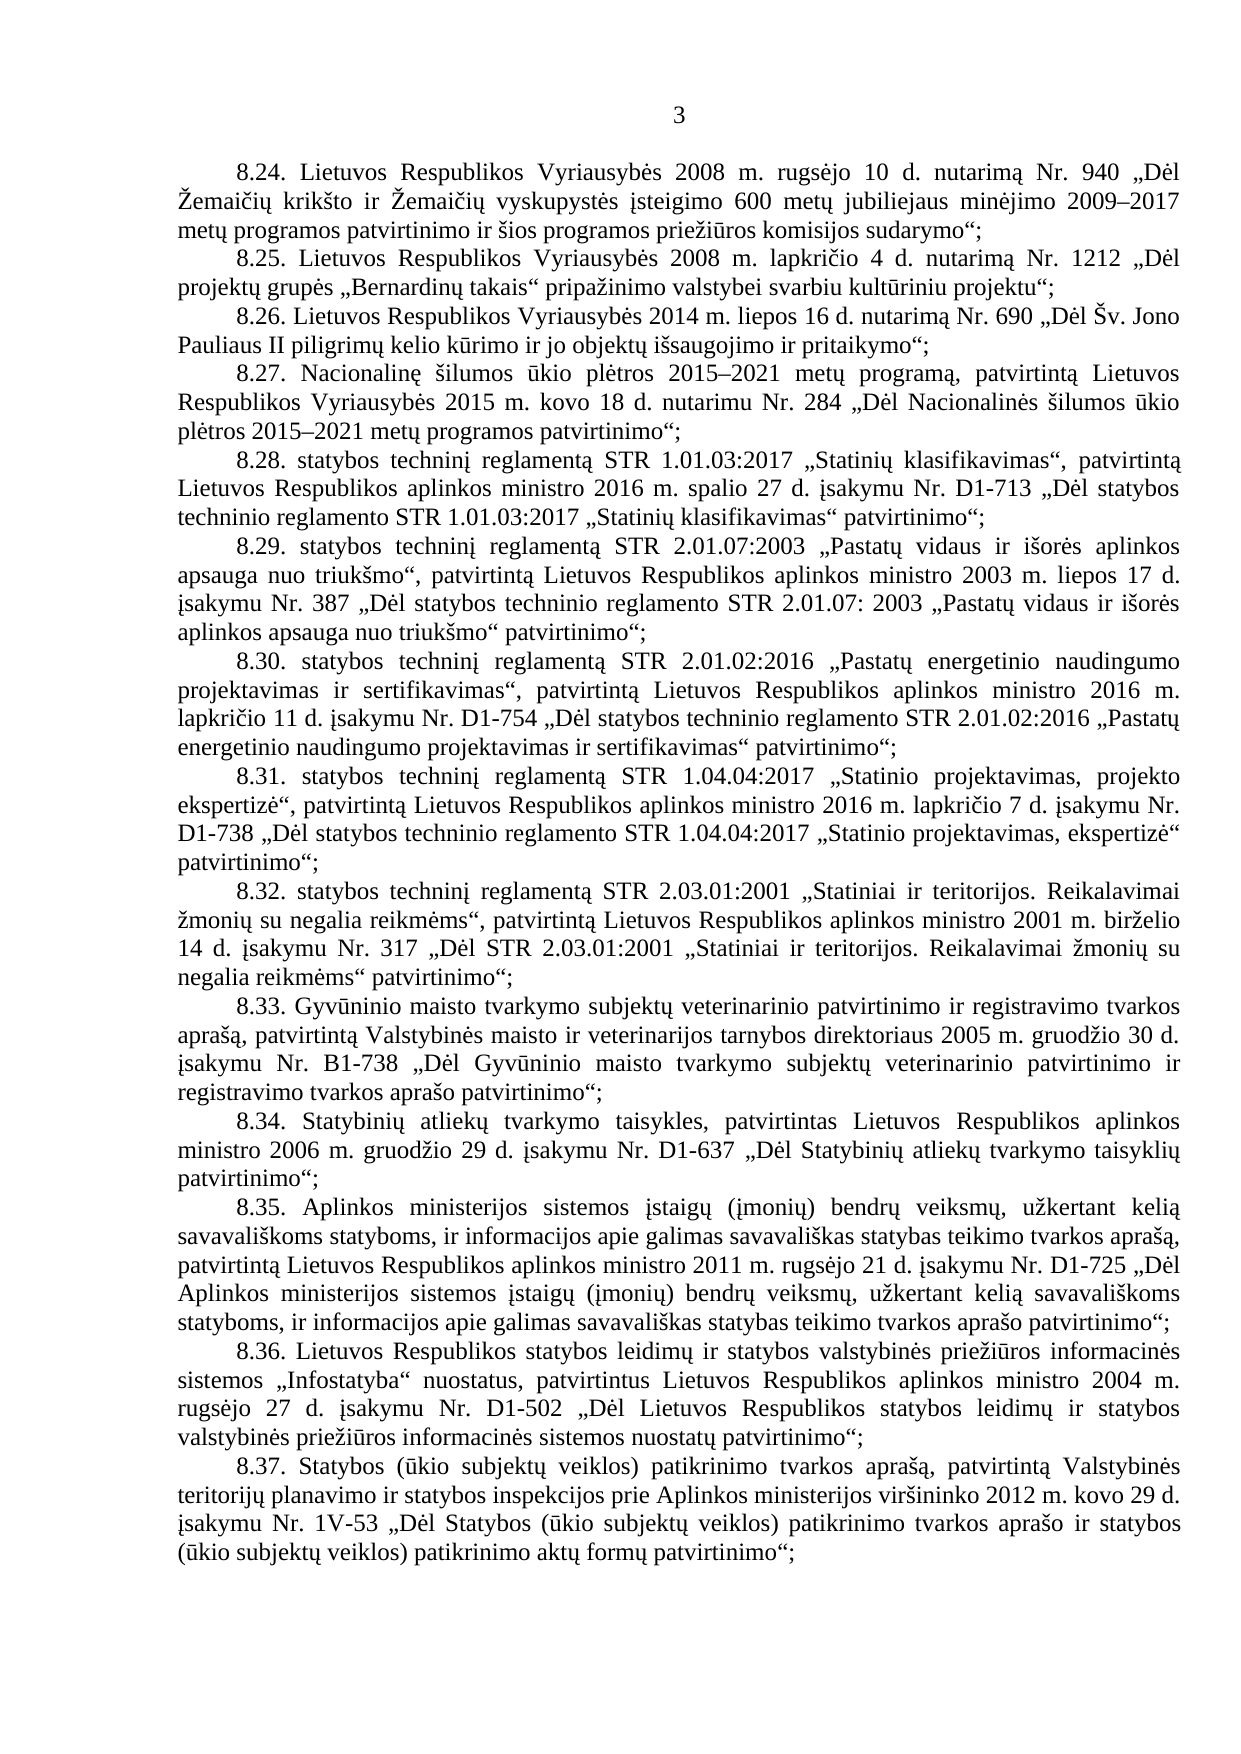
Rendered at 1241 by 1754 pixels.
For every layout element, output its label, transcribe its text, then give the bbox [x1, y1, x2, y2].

text 8.36. Lietuvos Respublikos statybos leidimų ir statybos valstybinės priežiūros informacinės sistemos „Infostatyba“ nuostatus, patvirtintus Lietuvos Respublikos aplinkos ministro 2004 m. rugsėjo 27 d. įsakymu Nr. D1-502 „Dėl Lietuvos Respublikos statybos leidimų ir statybos valstybinės priežiūros informacinės sistemos nuostatų patvirtinimo“; [177, 1336, 1181, 1451]
text 8.32. statybos techninį reglamentą STR 2.03.01:2001 „Statiniai ir teritorijos. Reikalavimai žmonių su negalia reikmėms“, patvirtintą Lietuvos Respublikos aplinkos ministro 2001 m. birželio 14 d. įsakymu Nr. 317 „Dėl STR 2.03.01:2001 „Statiniai ir teritorijos. Reikalavimai žmonių su negalia reikmėms“ patvirtinimo“; [177, 876, 1181, 991]
text 8.26. Lietuvos Respublikos Vyriausybės 2014 m. liepos 16 d. nutarimą Nr. 690 „Dėl Šv. Jono Pauliaus II piligrimų kelio kūrimo ir jo objektų išsaugojimo ir pritaikymo“; [177, 301, 1181, 358]
text 8.33. Gyvūninio maisto tvarkymo subjektų veterinarinio patvirtinimo ir registravimo tvarkos aprašą, patvirtintą Valstybinės maisto ir veterinarijos tarnybos direktoriaus 2005 m. gruodžio 30 d. įsakymu Nr. B1-738 „Dėl Gyvūninio maisto tvarkymo subjektų veterinarinio patvirtinimo ir registravimo tvarkos aprašo patvirtinimo“; [177, 991, 1181, 1106]
text 8.37. Statybos (ūkio subjektų veiklos) patikrinimo tvarkos aprašą, patvirtintą Valstybinės teritorijų planavimo ir statybos inspekcijos prie Aplinkos ministerijos viršininko 2012 m. kovo 29 d. įsakymu Nr. 1V-53 „Dėl Statybos (ūkio subjektų veiklos) patikrinimo tvarkos aprašo ir statybos (ūkio subjektų veiklos) patikrinimo aktų formų patvirtinimo“; [177, 1451, 1181, 1566]
text 8.29. statybos techninį reglamentą STR 2.01.07:2003 „Pastatų vidaus ir išorės aplinkos apsauga nuo triukšmo“, patvirtintą Lietuvos Respublikos aplinkos ministro 2003 m. liepos 17 d. įsakymu Nr. 387 „Dėl statybos techninio reglamento STR 2.01.07: 2003 „Pastatų vidaus ir išorės aplinkos apsauga nuo triukšmo“ patvirtinimo“; [177, 531, 1181, 646]
text 8.30. statybos techninį reglamentą STR 2.01.02:2016 „Pastatų energetinio naudingumo projektavimas ir sertifikavimas“, patvirtintą Lietuvos Respublikos aplinkos ministro 2016 m. lapkričio 11 d. įsakymu Nr. D1-754 „Dėl statybos techninio reglamento STR 2.01.02:2016 „Pastatų energetinio naudingumo projektavimas ir sertifikavimas“ patvirtinimo“; [177, 646, 1181, 761]
text 8.25. Lietuvos Respublikos Vyriausybės 2008 m. lapkričio 4 d. nutarimą Nr. 1212 „Dėl projektų grupės „Bernardinų takais“ pripažinimo valstybei svarbiu kultūriniu projektu“; [177, 243, 1181, 301]
text 8.24. Lietuvos Respublikos Vyriausybės 2008 m. rugsėjo 10 d. nutarimą Nr. 940 „Dėl Žemaičių krikšto ir Žemaičių vyskupystės įsteigimo 600 metų jubiliejaus minėjimo 2009–2017 metų programos patvirtinimo ir šios programos priežiūros komisijos sudarymo“; [177, 157, 1181, 243]
text 8.31. statybos techninį reglamentą STR 1.04.04:2017 „Statinio projektavimas, projekto ekspertizė“, patvirtintą Lietuvos Respublikos aplinkos ministro 2016 m. lapkričio 7 d. įsakymu Nr. D1-738 „Dėl statybos techninio reglamento STR 1.04.04:2017 „Statinio projektavimas, ekspertizė“ patvirtinimo“; [177, 761, 1181, 876]
text 8.34. Statybinių atliekų tvarkymo taisykles, patvirtintas Lietuvos Respublikos aplinkos ministro 2006 m. gruodžio 29 d. įsakymu Nr. D1-637 „Dėl Statybinių atliekų tvarkymo taisyklių patvirtinimo“; [177, 1106, 1181, 1192]
text 8.27. Nacionalinę šilumos ūkio plėtros 2015–2021 metų programą, patvirtintą Lietuvos Respublikos Vyriausybės 2015 m. kovo 18 d. nutarimu Nr. 284 „Dėl Nacionalinės šilumos ūkio plėtros 2015–2021 metų programos patvirtinimo“; [177, 358, 1181, 445]
text 8.35. Aplinkos ministerijos sistemos įstaigų (įmonių) bendrų veiksmų, užkertant kelią savavališkoms statyboms, ir informacijos apie galimas savavališkas statybas teikimo tvarkos aprašą, patvirtintą Lietuvos Respublikos aplinkos ministro 2011 m. rugsėjo 21 d. įsakymu Nr. D1-725 „Dėl Aplinkos ministerijos sistemos įstaigų (įmonių) bendrų veiksmų, užkertant kelią savavališkoms statyboms, ir informacijos apie galimas savavališkas statybas teikimo tvarkos aprašo patvirtinimo“; [177, 1192, 1181, 1336]
text 8.28. statybos techninį reglamentą STR 1.01.03:2017 „Statinių klasifikavimas“, patvirtintą Lietuvos Respublikos aplinkos ministro 2016 m. spalio 27 d. įsakymu Nr. D1-713 „Dėl statybos techninio reglamento STR 1.01.03:2017 „Statinių klasifikavimas“ patvirtinimo“; [177, 445, 1181, 531]
